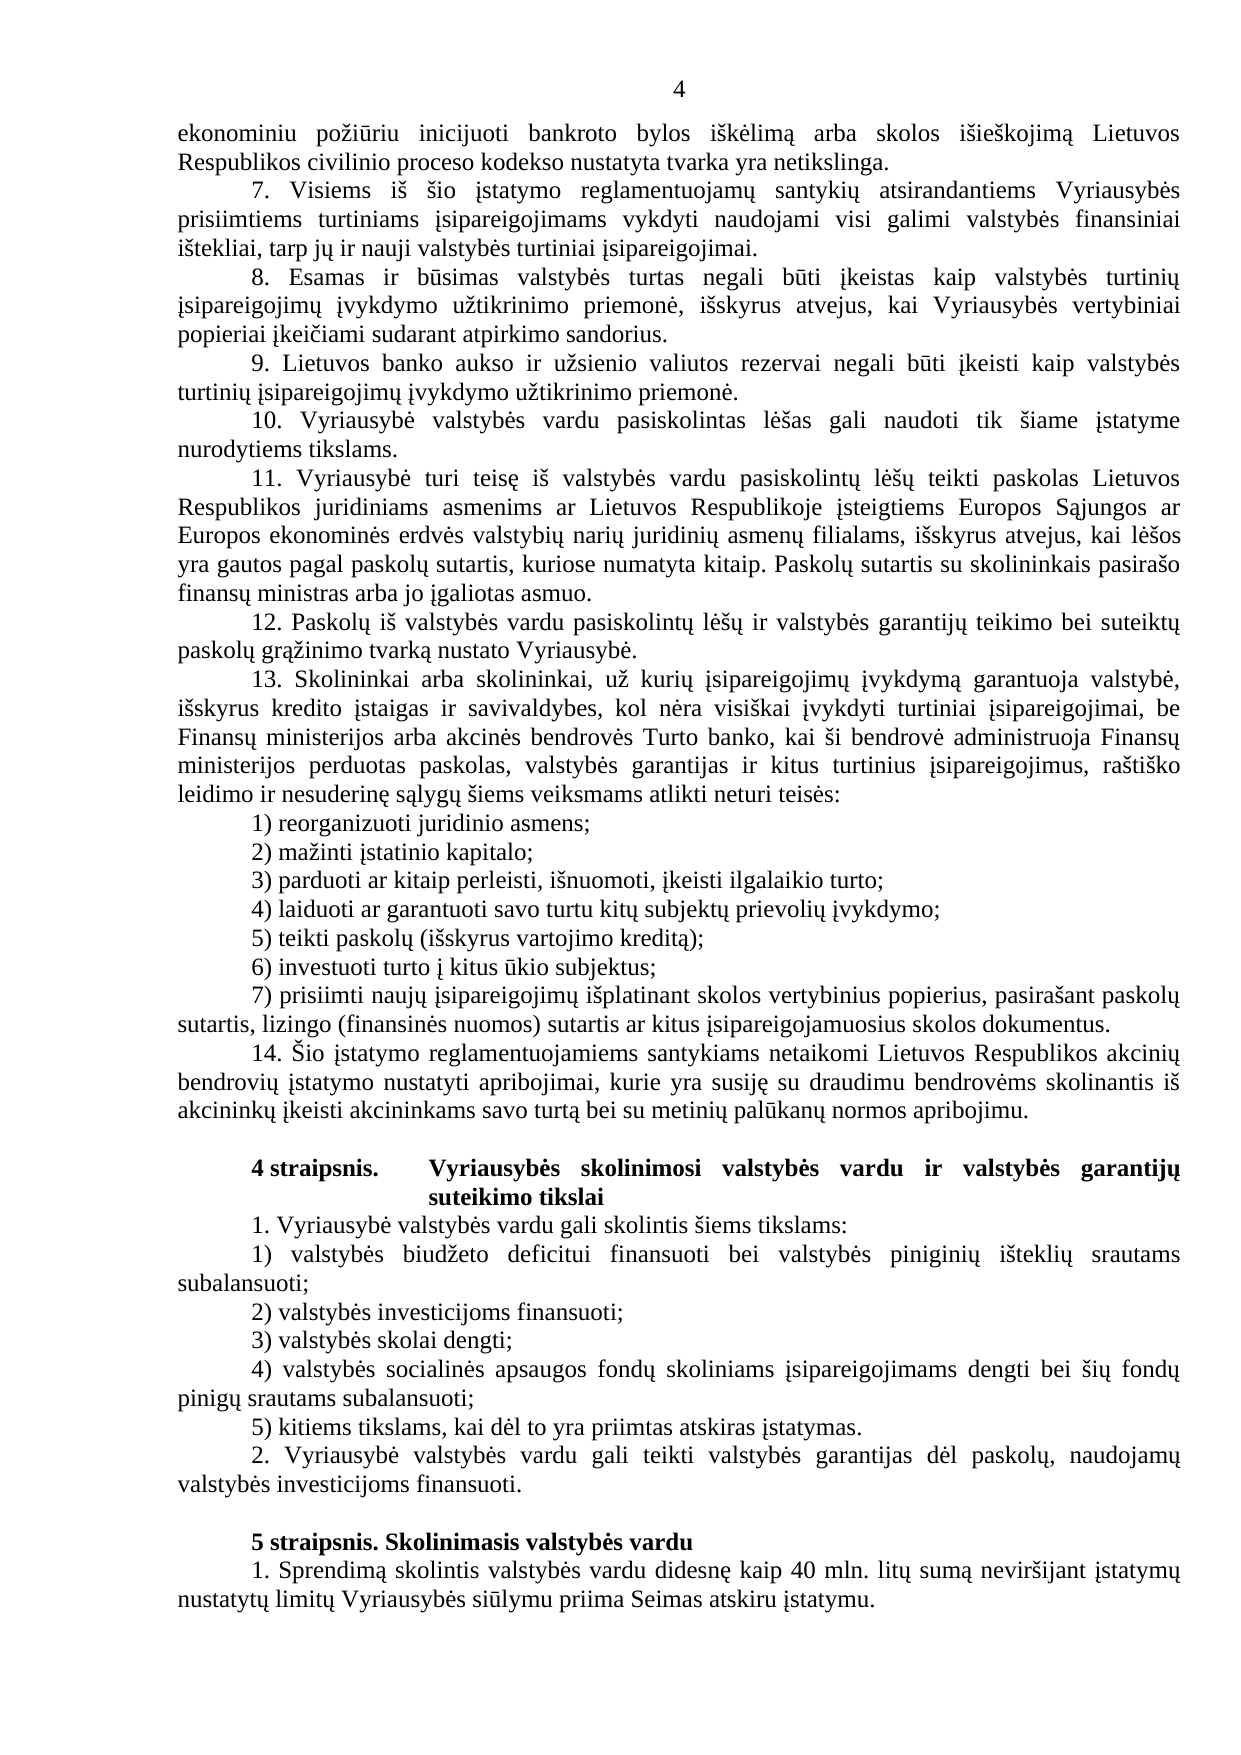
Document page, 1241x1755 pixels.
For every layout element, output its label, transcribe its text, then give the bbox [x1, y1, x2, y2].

text 4) valstybės socialinės apsaugos fondų skoliniams įsipareigojimams dengti bei šių fondų pinigų srautams subalansuoti; [177, 1354, 1181, 1412]
text 6) investuoti turto į kitus ūkio subjektus; [177, 952, 1181, 981]
text 5 straipsnis. Skolinimasis valstybės vardu [177, 1527, 1181, 1556]
text 1) reorganizuoti juridinio asmens; [177, 808, 1181, 837]
text 4 straipsnis. Vyriausybės skolinimosi valstybės vardu ir valstybės garantijų suteikimo tikslai [251, 1153, 1181, 1211]
text 5) kitiems tikslams, kai dėl to yra priimtas atskiras įstatymas. [177, 1412, 1181, 1441]
text 7) prisiimti naujų įsipareigojimų išplatinant skolos vertybinius popierius, pasirašant paskolų sutartis, lizingo (finansinės nuomos) sutartis ar kitus įsipareigojamuosius skolos dokumentus. [177, 981, 1181, 1038]
text 3) valstybės skolai dengti; [177, 1326, 1181, 1354]
text 11. Vyriausybė turi teisę iš valstybės vardu pasiskolintų lėšų teikti paskolas Lietuvos Respublikos juridiniams asmenims ar Lietuvos Respublikoje įsteigtiems Europos Sąjungos ar Europos ekonominės erdvės valstybių narių juridinių asmenų filialams, išskyrus atvejus, kai lėšos yra gautos pagal paskolų sutartis, kuriose numatyta kitaip. Paskolų sutartis su skolininkais pasirašo finansų ministras arba jo įgaliotas asmuo. [177, 463, 1181, 607]
text 2. Vyriausybė valstybės vardu gali teikti valstybės garantijas dėl paskolų, naudojamų valstybės investicijoms finansuoti. [177, 1441, 1181, 1498]
text 9. Lietuvos banko aukso ir užsienio valiutos rezervai negali būti įkeisti kaip valstybės turtinių įsipareigojimų įvykdymo užtikrinimo priemonė. [177, 348, 1181, 406]
text 1) valstybės biudžeto deficitui finansuoti bei valstybės piniginių išteklių srautams subalansuoti; [177, 1239, 1181, 1297]
text 14. Šio įstatymo reglamentuojamiems santykiams netaikomi Lietuvos Respublikos akcinių bendrovių įstatymo nustatyti apribojimai, kurie yra susiję su draudimu bendrovėms skolinantis iš akcininkų įkeisti akcininkams savo turtą bei su metinių palūkanų normos apribojimu. [177, 1038, 1181, 1124]
text 7. Visiems iš šio įstatymo reglamentuojamų santykių atsirandantiems Vyriausybės prisiimtiems turtiniams įsipareigojimams vykdyti naudojami visi galimi valstybės finansiniai ištekliai, tarp jų ir nauji valstybės turtiniai įsipareigojimai. [177, 176, 1181, 262]
text 10. Vyriausybė valstybės vardu pasiskolintas lėšas gali naudoti tik šiame įstatyme nurodytiems tikslams. [177, 406, 1181, 463]
text 2) mažinti įstatinio kapitalo; [177, 837, 1181, 866]
text 13. Skolininkai arba skolininkai, už kurių įsipareigojimų įvykdymą garantuoja valstybė, išskyrus kredito įstaigas ir savivaldybes, kol nėra visiškai įvykdyti turtiniai įsipareigojimai, be Finansų ministerijos arba akcinės bendrovės Turto banko, kai ši bendrovė administruoja Finansų ministerijos perduotas paskolas, valstybės garantijas ir kitus turtinius įsipareigojimus, raštiško leidimo ir nesuderinę sąlygų šiems veiksmams atlikti neturi teisės: [177, 664, 1181, 808]
text 12. Paskolų iš valstybės vardu pasiskolintų lėšų ir valstybės garantijų teikimo bei suteiktų paskolų grąžinimo tvarką nustato Vyriausybė. [177, 607, 1181, 664]
text 1. Sprendimą skolintis valstybės vardu didesnę kaip 40 mln. litų sumą neviršijant įstatymų nustatytų limitų Vyriausybės siūlymu priima Seimas atskiru įstatymu. [177, 1556, 1181, 1613]
text 8. Esamas ir būsimas valstybės turtas negali būti įkeistas kaip valstybės turtinių įsipareigojimų įvykdymo užtikrinimo priemonė, išskyrus atvejus, kai Vyriausybės vertybiniai popieriai įkeičiami sudarant atpirkimo sandorius. [177, 262, 1181, 348]
text ekonominiu požiūriu inicijuoti bankroto bylos iškėlimą arba skolos išieškojimą Lietuvos Respublikos civilinio proceso kodekso nustatyta tvarka yra netikslinga. [177, 118, 1181, 176]
text 5) teikti paskolų (išskyrus vartojimo kreditą); [177, 923, 1181, 952]
text 3) parduoti ar kitaip perleisti, išnuomoti, įkeisti ilgalaikio turto; [177, 866, 1181, 894]
text 2) valstybės investicijoms finansuoti; [177, 1297, 1181, 1326]
text 1. Vyriausybė valstybės vardu gali skolintis šiems tikslams: [177, 1211, 1181, 1239]
text 4) laiduoti ar garantuoti savo turtu kitų subjektų prievolių įvykdymo; [177, 894, 1181, 923]
